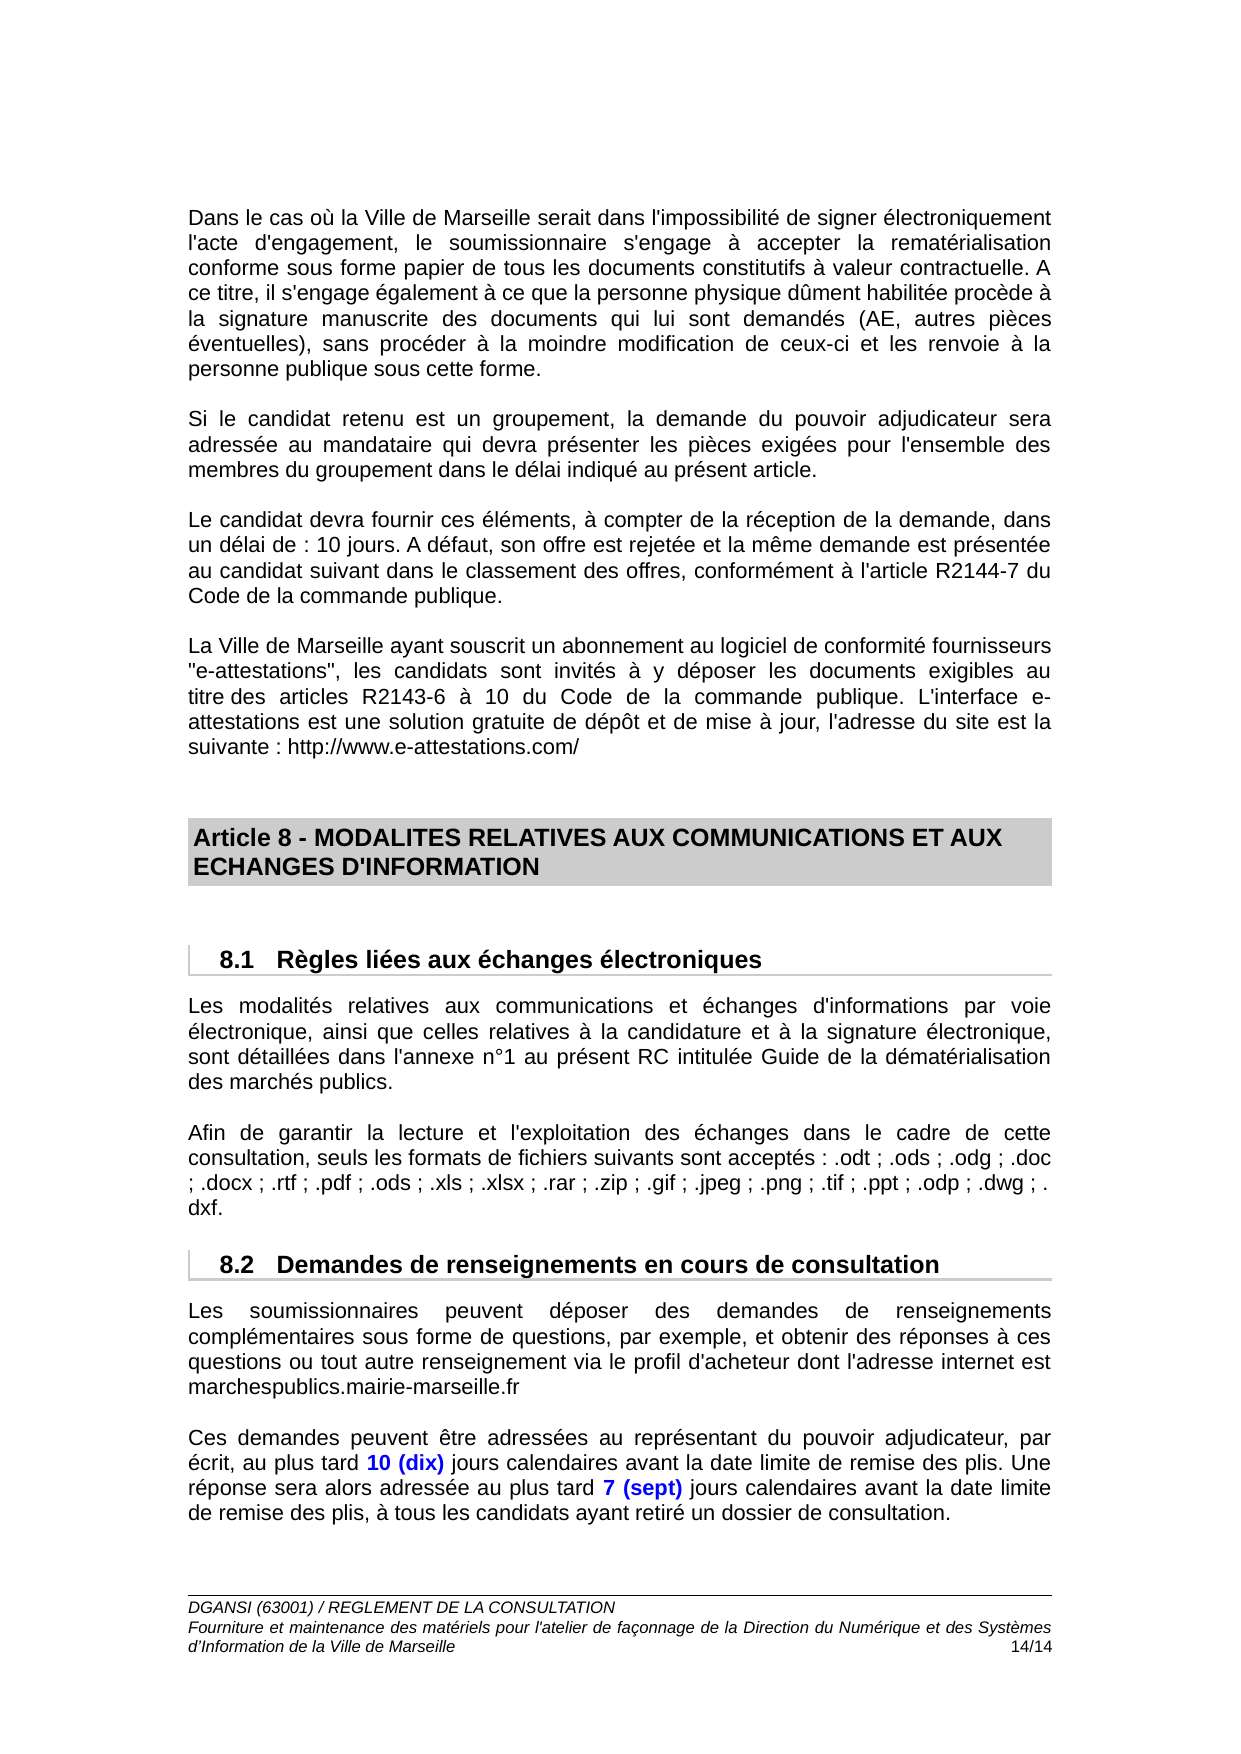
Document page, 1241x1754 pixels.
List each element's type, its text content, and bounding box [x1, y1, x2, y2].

text Dans le cas où la Ville de Marseille serait dans l'impossibilité de signer électroniquement l'acte d'engagement, le soumissionnaire s'engage à accepter la rematérialisation conforme sous forme papier de tous les documents constitutifs à valeur contractuelle. A ce titre, il s'engage également à ce que la personne physique dûment habilitée procède à la signature manuscrite des documents qui lui sont demandés (AE, autres pièces éventuelles), sans procéder à la moindre modification de ceux-ci et les renvoie à la personne publique sous cette forme. [188, 204, 1052, 381]
text Afin de garantir la lecture et l'exploitation des échanges dans le cadre de cette consultation, seuls les formats de fichiers suivants sont acceptés : .odt ; .ods ; .odg ; .doc ; .docx ; .rtf ; .pdf ; .ods ; .xls ; .xlsx ; .rar ; .zip ; .gif ; .jpeg ; .png ; .tif ; .ppt ; .odp ; .dwg ; .dxf. [188, 1119, 1052, 1220]
text Si le candidat retenu est un groupement, la demande du pouvoir adjudicateur sera adressée au mandataire qui devra présenter les pièces exigées pour l'ensemble des membres du groupement dans le délai indiqué au présent article. [188, 406, 1052, 482]
text Le candidat devra fournir ces éléments, à compter de la réception de la demande, dans un délai de : 10 jours. A défaut, son offre est rejetée et la même demande est présentée au candidat suivant dans le classement des offres, conformément à l'article R2144-7 du Code de la commande publique. [188, 507, 1052, 608]
subtitle Demandes de renseignements en cours de consultation [190, 1250, 1052, 1278]
subtitle MODALITES RELATIVES AUX COMMUNICATIONS ET AUX ECHANGES D'INFORMATION [190, 821, 1050, 884]
text Ces demandes peuvent être adressées au représentant du pouvoir adjudicateur, par écrit, au plus tard 10 (dix) jours calendaires avant la date limite de remise des plis. Une réponse sera alors adressée au plus tard 7 (sept) jours calendaires avant la date limite de remise des plis, à tous les candidats ayant retiré un dossier de consultation. [188, 1424, 1052, 1525]
subtitle Règles liées aux échanges électroniques [190, 945, 1052, 974]
text Les modalités relatives aux communications et échanges d'informations par voie électronique, ainsi que celles relatives à la candidature et à la signature électronique, sont détaillées dans l'annexe n°1 au présent RC intitulée Guide de la dématérialisation des marchés publics. [188, 993, 1052, 1094]
text Les soumissionnaires peuvent déposer des demandes de renseignements complémentaires sous forme de questions, par exemple, et obtenir des réponses à ces questions ou tout autre renseignement via le profil d'acheteur dont l'adresse internet est marchespublics.mairie-marseille.fr [188, 1298, 1052, 1399]
text La Ville de Marseille ayant souscrit un abonnement au logiciel de conformité fournisseurs "e-attestations", les candidats sont invités à y déposer les documents exigibles au titre des articles R2143-6 à 10 du Code de la commande publique. L'interface e-attestations est une solution gratuite de dépôt et de mise à jour, l'adresse du site est la suivante : http://www.e-attestations.com/ [188, 633, 1052, 759]
